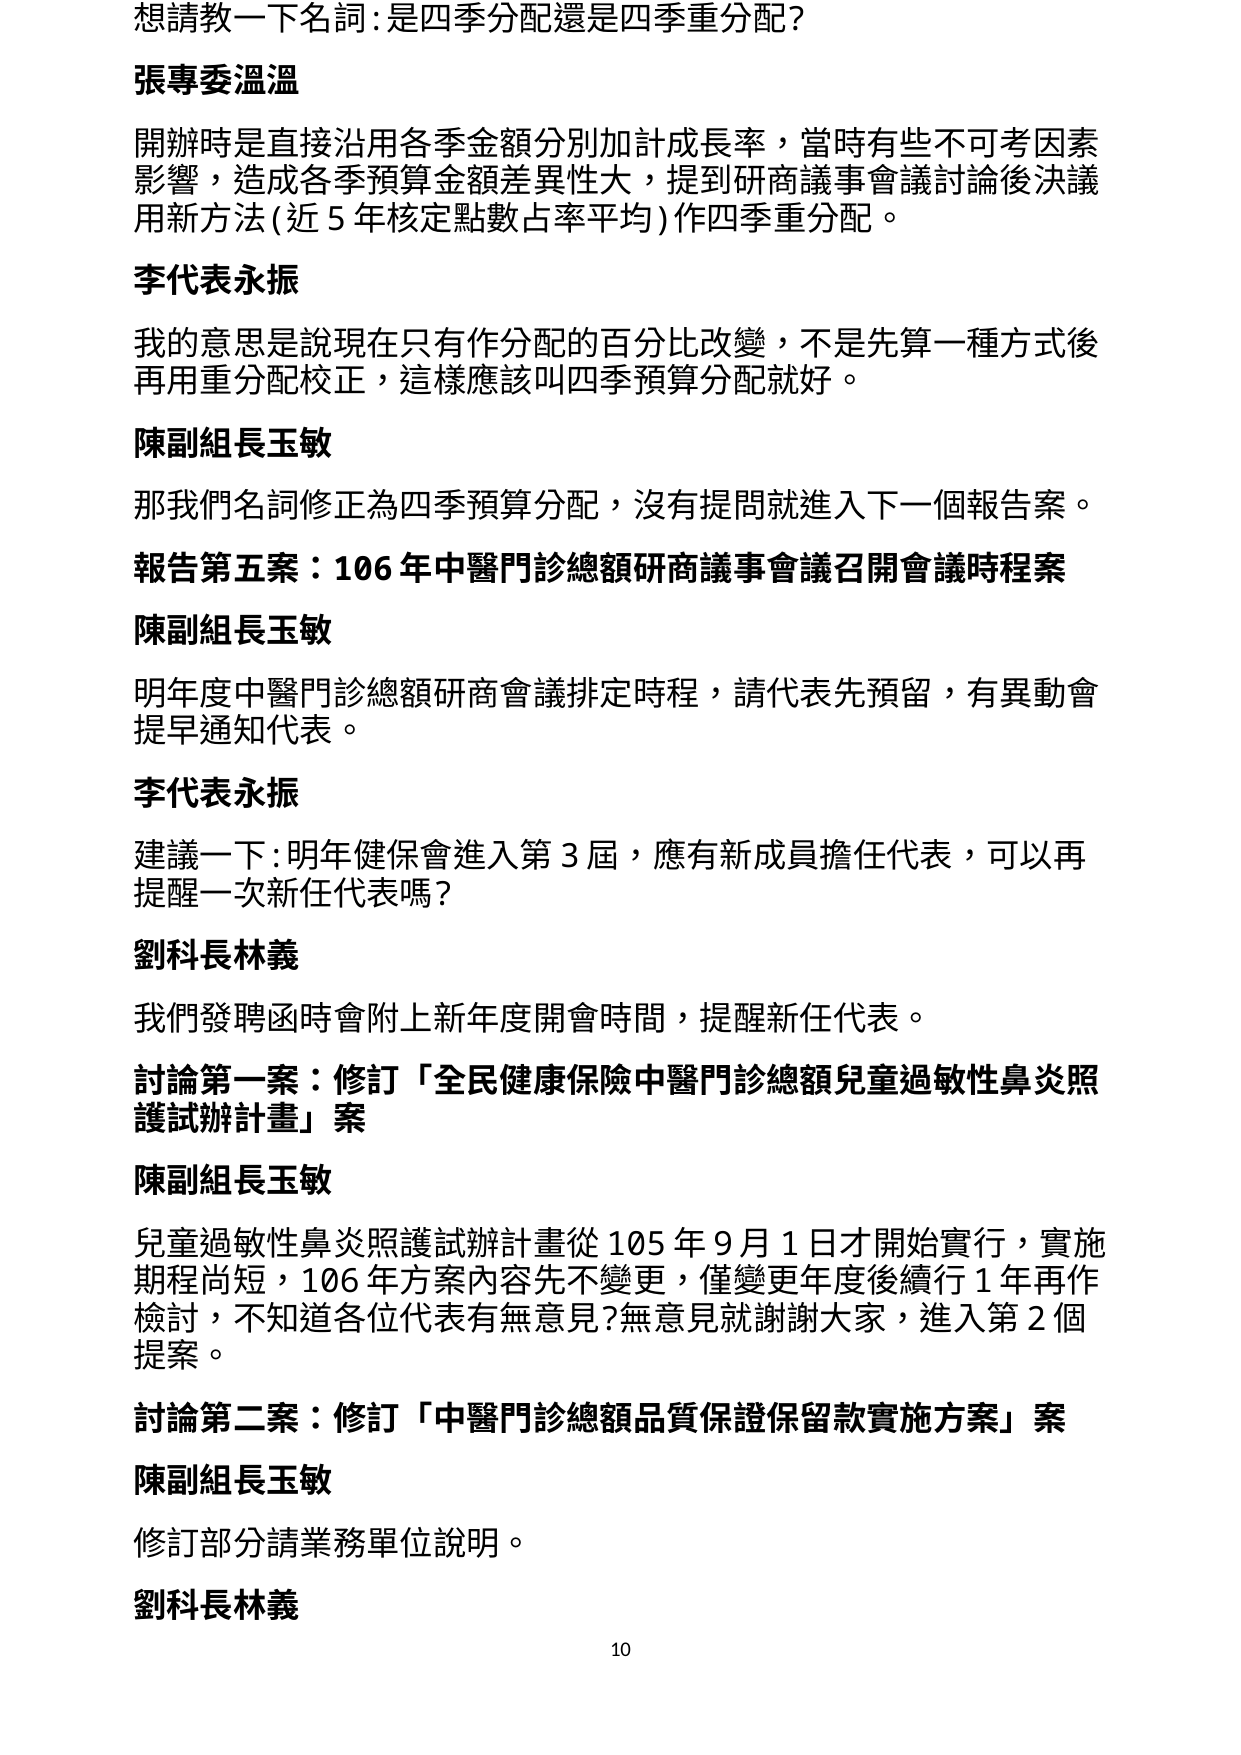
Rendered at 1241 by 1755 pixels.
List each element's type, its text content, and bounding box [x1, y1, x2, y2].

text 那我們名詞修正為四季預算分配，沒有提問就進入下一個報告案。 [133, 487, 1107, 525]
text 建議一下:明年健保會進入第3屆，應有新成員擔任代表，可以再提醒一次新任代表嗎? [133, 837, 1107, 912]
text 討論第二案：修訂「中醫門診總額品質保證保留款實施方案」案 [133, 1400, 1107, 1437]
text 陳副組長玉敏 [133, 612, 1107, 650]
text 我的意思是說現在只有作分配的百分比改變，不是先算一種方式後再用重分配校正，這樣應該叫四季預算分配就好。 [133, 325, 1107, 400]
text 陳副組長玉敏 [133, 1162, 1107, 1200]
text 明年度中醫門診總額研商會議排定時程，請代表先預留，有異動會提早通知代表。 [133, 675, 1107, 750]
text 陳副組長玉敏 [133, 1462, 1107, 1500]
text 我們發聘函時會附上新年度開會時間，提醒新任代表。 [133, 1000, 1107, 1037]
text 張專委溫溫 [133, 62, 1107, 100]
text 兒童過敏性鼻炎照護試辦計畫從105年9月1日才開始實行，實施期程尚短，106年方案內容先不變更，僅變更年度後續行1年再作檢討，不知道各位代表有無意見?無意見就謝謝大家，進入第2個提案。 [133, 1225, 1107, 1375]
text 想請教一下名詞:是四季分配還是四季重分配? [133, 0, 1107, 37]
text 李代表永振 [133, 775, 1107, 812]
text 劉科長林義 [133, 1587, 1107, 1625]
text 開辦時是直接沿用各季金額分別加計成長率，當時有些不可考因素影響，造成各季預算金額差異性大，提到研商議事會議討論後決議用新方法(近5年核定點數占率平均)作四季重分配。 [133, 125, 1107, 237]
text 報告第五案：106年中醫門診總額研商議事會議召開會議時程案 [133, 550, 1107, 587]
text 修訂部分請業務單位說明。 [133, 1525, 1107, 1562]
text 李代表永振 [133, 262, 1107, 300]
text 劉科長林義 [133, 937, 1107, 975]
text 陳副組長玉敏 [133, 425, 1107, 462]
text 討論第一案：修訂「全民健康保險中醫門診總額兒童過敏性鼻炎照護試辦計畫」案 [133, 1062, 1107, 1137]
